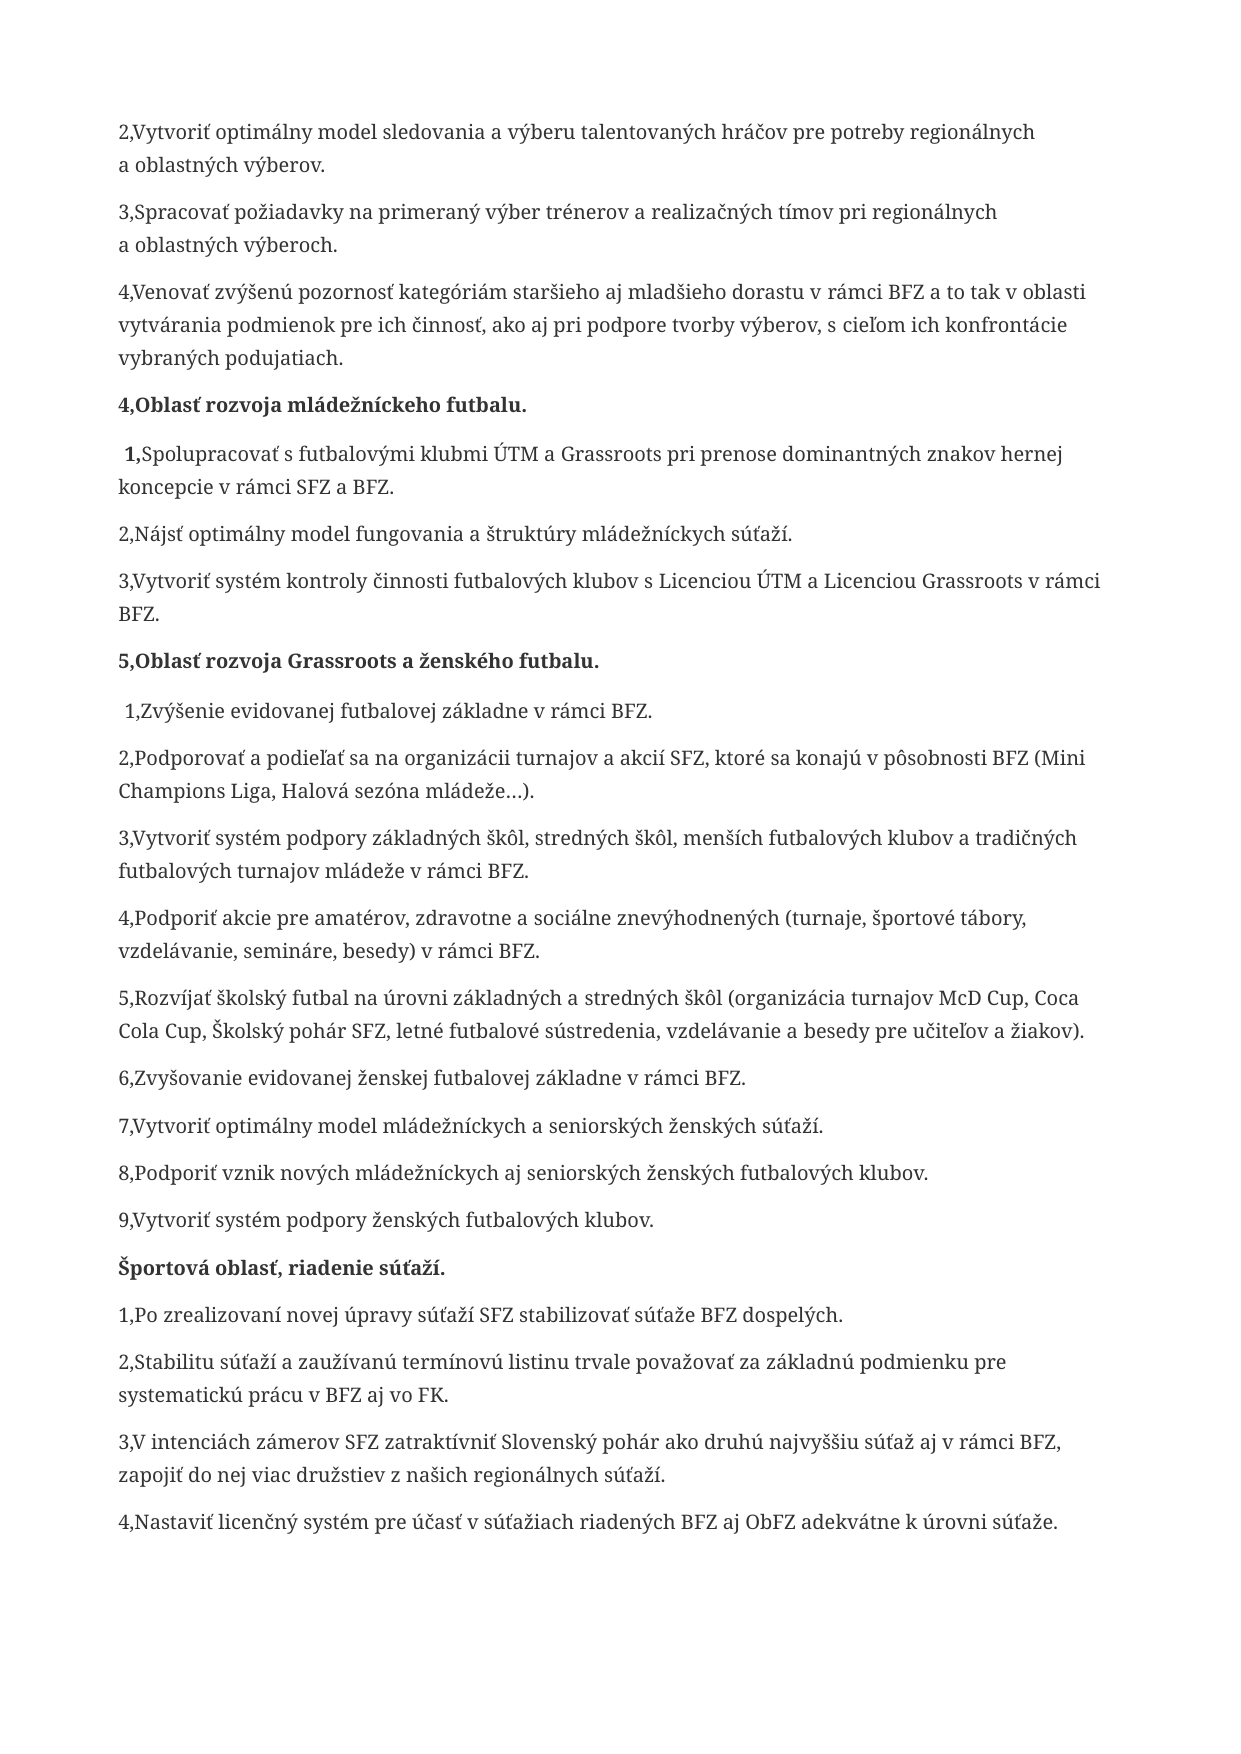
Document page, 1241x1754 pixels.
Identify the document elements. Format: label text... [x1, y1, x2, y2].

text 5,Oblasť rozvoja Grassroots a ženského futbalu. [118, 647, 1122, 675]
text 9,Vytvoriť systém podpory ženských futbalových klubov. [118, 1206, 1122, 1233]
text 6,Zvyšovanie evidovanej ženskej futbalovej základne v rámci BFZ. [118, 1064, 1122, 1092]
text 2,Stabilitu súťaží a zaužívanú termínovú listinu trvale považovať za základnú podmienku pre systematickú prácu v BFZ aj vo FK. [118, 1348, 1122, 1408]
text 2,Nájsť optimálny model fungovania a štruktúry mládežníckych súťaží. [118, 520, 1122, 547]
text 4,Podporiť akcie pre amatérov, zdravotne a sociálne znevýhodnených (turnaje, športové tábory, vzdelávanie, semináre, besedy) v rámci BFZ. [118, 904, 1122, 964]
text 2,Vytvoriť optimálny model sledovania a výberu talentovaných hráčov pre potreby regionálnych a oblastných výberov. [118, 118, 1122, 178]
text 4,Oblasť rozvoja mládežníckeho futbalu. [118, 391, 1122, 418]
text 3,Vytvoriť systém kontroly činnosti futbalových klubov s Licenciou ÚTM a Licenciou Grassroots v rámci BFZ. [118, 567, 1122, 627]
text 7,Vytvoriť optimálny model mládežníckych a seniorských ženských súťaží. [118, 1112, 1122, 1139]
text Športová oblasť, riadenie súťaží. [118, 1253, 1122, 1281]
text 2,Podporovať a podieľať sa na organizácii turnajov a akcií SFZ, ktoré sa konajú v pôsobnosti BFZ (Mini Champions Liga, Halová sezóna mládeže…). [118, 744, 1122, 804]
text 3,V intenciách zámerov SFZ zatraktívniť Slovenský pohár ako druhú najvyššiu súťaž aj v rámci BFZ, zapojiť do nej viac družstiev z našich regionálnych súťaží. [118, 1428, 1122, 1488]
text 1,Zvýšenie evidovanej futbalovej základne v rámci BFZ. [118, 695, 1122, 724]
text 4,Venovať zvýšenú pozornosť kategóriám staršieho aj mladšieho dorastu v rámci BFZ a to tak v oblasti vytvárania podmienok pre ich činnosť, ako aj pri podpore tvorby výberov, s cieľom ich konfrontácie vybraných podujatiach. [118, 278, 1122, 371]
text 8,Podporiť vznik nových mládežníckych aj seniorských ženských futbalových klubov. [118, 1159, 1122, 1186]
text 1,Spolupracovať s futbalovými klubmi ÚTM a Grassroots pri prenose dominantných znakov hernej koncepcie v rámci SFZ a BFZ. [118, 438, 1122, 500]
text 5,Rozvíjať školský futbal na úrovni základných a stredných škôl (organizácia turnajov McD Cup, Coca Cola Cup, Školský pohár SFZ, letné futbalové sústredenia, vzdelávanie a besedy pre učiteľov a žiakov). [118, 984, 1122, 1044]
text 1,Po zrealizovaní novej úpravy súťaží SFZ stabilizovať súťaže BFZ dospelých. [118, 1301, 1122, 1328]
text 4,Nastaviť licenčný systém pre účasť v súťažiach riadených BFZ aj ObFZ adekvátne k úrovni súťaže. [118, 1508, 1122, 1535]
text 3,Spracovať požiadavky na primeraný výber trénerov a realizačných tímov pri regionálnych a oblastných výberoch. [118, 198, 1122, 258]
text 3,Vytvoriť systém podpory základných škôl, stredných škôl, menších futbalových klubov a tradičných futbalových turnajov mládeže v rámci BFZ. [118, 824, 1122, 884]
